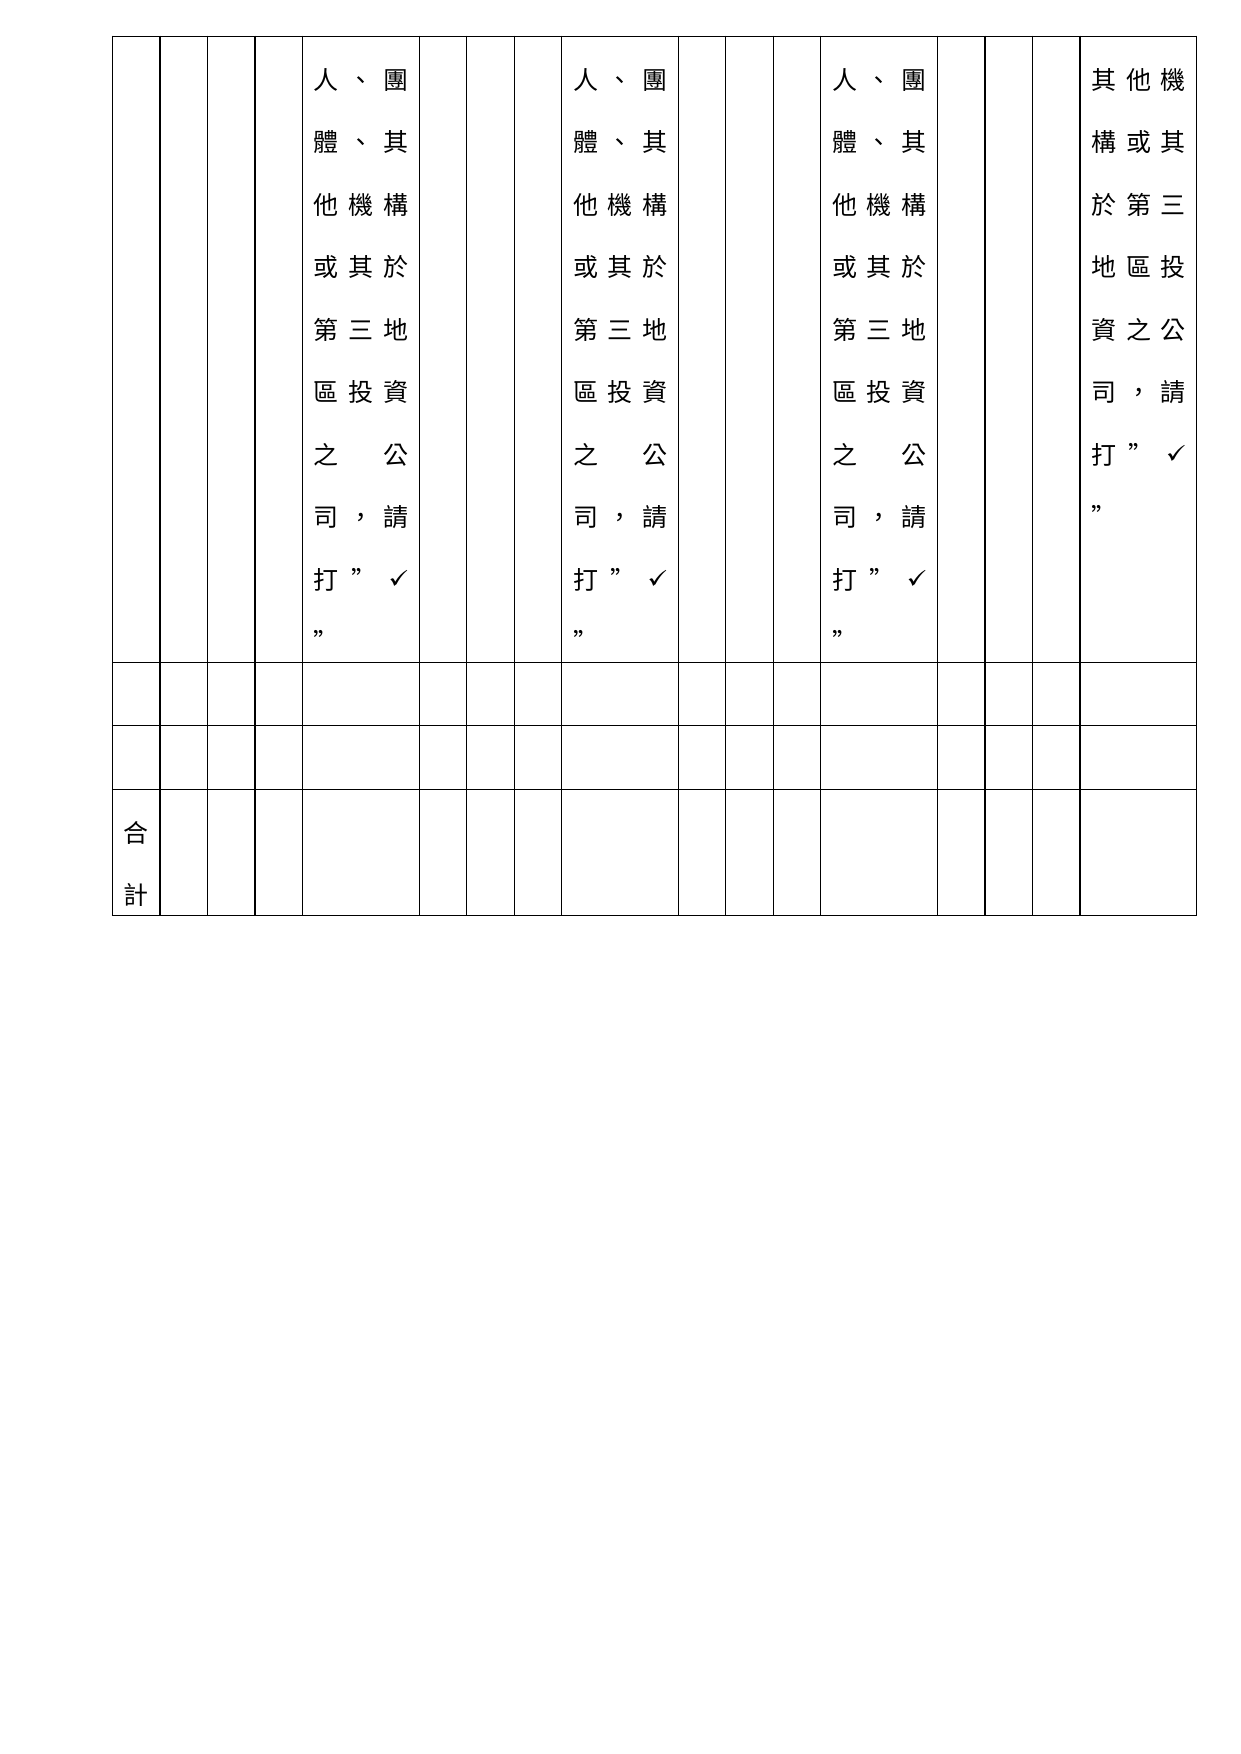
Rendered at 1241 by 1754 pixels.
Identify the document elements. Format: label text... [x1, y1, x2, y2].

table_cell [113, 726, 159, 789]
table_cell [679, 663, 725, 725]
table_cell [113, 663, 159, 725]
table_cell [161, 37, 207, 662]
table_cell 其他機構或其於第三地區投資之公司，請打”” [1081, 37, 1196, 662]
table_cell [256, 726, 302, 789]
table_cell [1081, 790, 1196, 915]
table_cell [467, 37, 514, 662]
table_cell [161, 790, 207, 915]
table_cell 人、團體、其他機構或其於第三地區投資之公司，請打”” [821, 37, 937, 662]
table_cell [1081, 663, 1196, 725]
table_cell [938, 663, 984, 725]
table_cell [774, 663, 820, 725]
table_cell 人、團體、其他機構或其於第三地區投資之公司，請打”” [562, 37, 678, 662]
table_cell [562, 790, 678, 915]
table_cell [774, 37, 820, 662]
table_cell [1033, 726, 1079, 789]
table_cell [208, 37, 254, 662]
table_cell [208, 726, 254, 789]
table_cell [161, 663, 207, 725]
table_cell [821, 790, 937, 915]
table_cell [562, 663, 678, 725]
table_cell [1033, 663, 1079, 725]
table_cell 合計 [113, 790, 159, 915]
table_cell [774, 790, 820, 915]
table_cell [679, 37, 725, 662]
table_cell [679, 726, 725, 789]
table_cell [208, 790, 254, 915]
table_cell [938, 790, 984, 915]
table_cell [256, 37, 302, 662]
table_cell [938, 37, 984, 662]
table_cell [986, 726, 1032, 789]
table_cell [420, 663, 466, 725]
table_cell 人、團體、其他機構或其於第三地區投資之公司，請打”” [303, 37, 419, 662]
table_header [113, 37, 159, 662]
table_cell [986, 37, 1032, 662]
table_cell [726, 726, 773, 789]
table_cell [420, 37, 466, 662]
table_cell [256, 790, 302, 915]
table_cell [679, 790, 725, 915]
table_cell [467, 726, 514, 789]
table_cell [303, 790, 419, 915]
table_cell [515, 726, 561, 789]
table_cell [1081, 726, 1196, 789]
table_cell [515, 37, 561, 662]
table_cell [208, 663, 254, 725]
table_cell [986, 663, 1032, 725]
table_cell [161, 726, 207, 789]
table_cell [986, 790, 1032, 915]
table_cell [1033, 790, 1079, 915]
table_cell [467, 790, 514, 915]
table_cell [420, 790, 466, 915]
table_cell [726, 663, 773, 725]
table_cell [938, 726, 984, 789]
table_cell [726, 790, 773, 915]
table_cell [726, 37, 773, 662]
table_cell [1033, 37, 1079, 662]
table_cell [256, 663, 302, 725]
table_cell [467, 663, 514, 725]
table_cell [562, 726, 678, 789]
table_cell [515, 790, 561, 915]
table_cell [303, 726, 419, 789]
table_cell [821, 663, 937, 725]
table_cell [515, 663, 561, 725]
table_cell [774, 726, 820, 789]
table_cell [821, 726, 937, 789]
table_cell [303, 663, 419, 725]
table_cell [420, 726, 466, 789]
